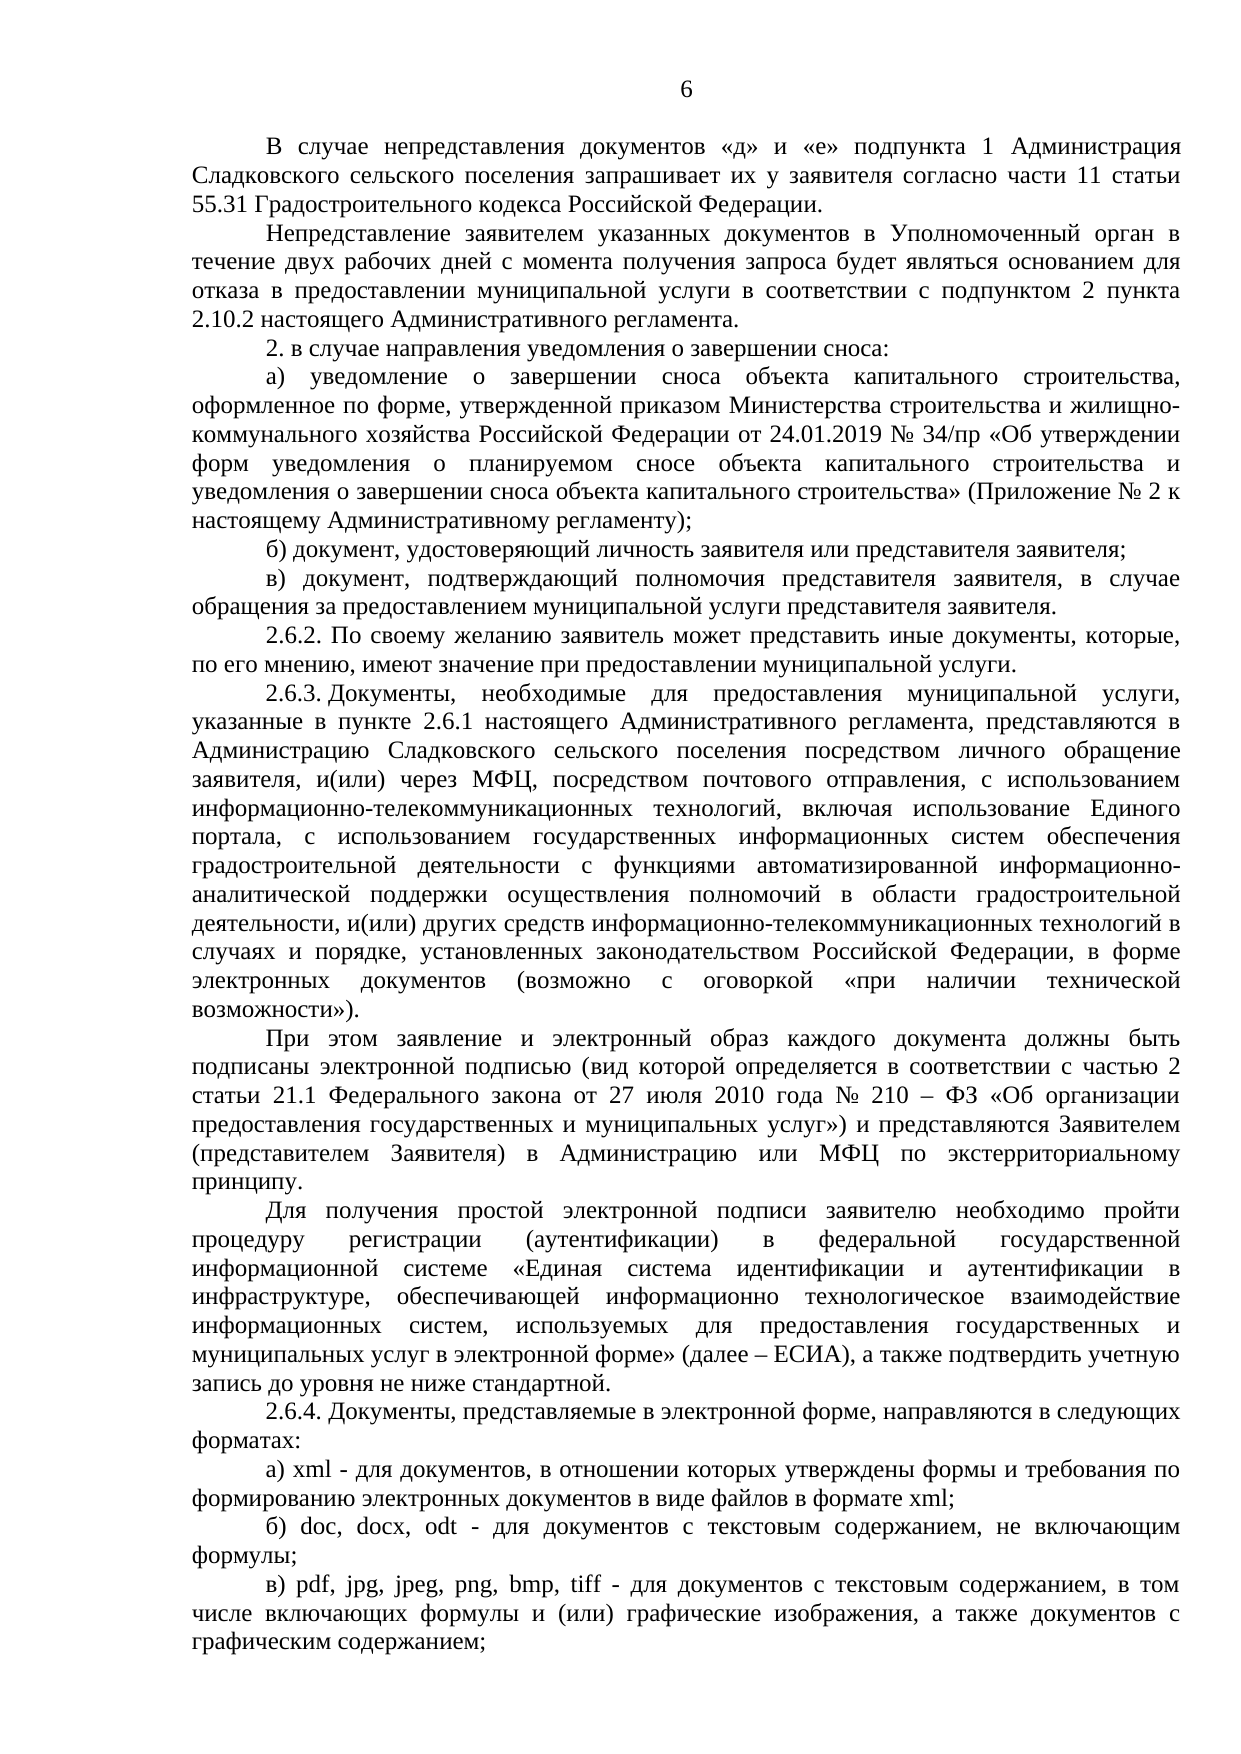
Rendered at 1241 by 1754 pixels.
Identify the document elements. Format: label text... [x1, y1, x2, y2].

text а) xml - для документов, в отношении которых утверждены формы и требования по формированию электронных документов в виде файлов в формате xml; [192, 1454, 1181, 1511]
text 2.6.4. Документы, представляемые в электронной форме, направляются в следующих форматах: [192, 1396, 1181, 1454]
text в) pdf, jpg, jpeg, png, bmp, tiff - для документов с текстовым содержанием, в том числе включающих формулы и (или) графические изображения, а также документов с графическим содержанием; [192, 1569, 1181, 1655]
text б) doc, docx, odt - для документов с текстовым содержанием, не включающим формулы; [192, 1511, 1181, 1569]
text 2. в случае направления уведомления о завершении сноса: [192, 333, 1181, 361]
text в) документ, подтверждающий полномочия представителя заявителя, в случае обращения за предоставлением муниципальной услуги представителя заявителя. [192, 563, 1181, 620]
text а) уведомление о завершении сноса объекта капитального строительства, оформленное по форме, утвержденной приказом Министерства строительства и жилищно-коммунального хозяйства Российской Федерации от 24.01.2019 № 34/пр «Об утверждении форм уведомления о планируемом сносе объекта капитального строительства и уведомления о завершении сноса объекта капитального строительства» (Приложение № 2 к настоящему Административному регламенту); [192, 361, 1181, 534]
text Непредставление заявителем указанных документов в Уполномоченный орган в течение двух рабочих дней с момента получения запроса будет являться основанием для отказа в предоставлении муниципальной услуги в соответствии с подпунктом 2 пункта 2.10.2 настоящего Административного регламента. [192, 218, 1181, 333]
text При этом заявление и электронный образ каждого документа должны быть подписаны электронной подписью (вид которой определяется в соответствии с частью 2 статьи 21.1 Федерального закона от 27 июля 2010 года № 210 – ФЗ «Об организации предоставления государственных и муниципальных услуг») и представляются Заявителем (представителем Заявителя) в Администрацию или МФЦ по экстерриториальному принципу. [192, 1023, 1181, 1195]
text б) документ, удостоверяющий личность заявителя или представителя заявителя; [192, 534, 1181, 563]
text 2.6.3. Документы, необходимые для предоставления муниципальной услуги, указанные в пункте 2.6.1 настоящего Административного регламента, представляются в Администрацию Сладковского сельского поселения посредством личного обращение заявителя, и(или) через МФЦ, посредством почтового отправления, с использованием информационно-телекоммуникационных технологий, включая использование Единого портала, с использованием государственных информационных систем обеспечения градостроительной деятельности с функциями автоматизированной информационно-аналитической поддержки осуществления полномочий в области градостроительной деятельности, и(или) других средств информационно-телекоммуникационных технологий в случаях и порядке, установленных законодательством Российской Федерации, в форме электронных документов (возможно с оговоркой «при наличии технической возможности»). [192, 678, 1181, 1023]
text Для получения простой электронной подписи заявителю необходимо пройти процедуру регистрации (аутентификации) в федеральной государственной информационной системе «Единая система идентификации и аутентификации в инфраструктуре, обеспечивающей информационно технологическое взаимодействие информационных систем, используемых для предоставления государственных и муниципальных услуг в электронной форме» (далее – ЕСИА), а также подтвердить учетную запись до уровня не ниже стандартной. [192, 1195, 1181, 1396]
text 2.6.2. По своему желанию заявитель может представить иные документы, которые, по его мнению, имеют значение при предоставлении муниципальной услуги. [192, 620, 1181, 678]
text В случае непредставления документов «д» и «е» подпункта 1 Администрация Сладковского сельского поселения запрашивает их у заявителя согласно части 11 статьи 55.31 Градостроительного кодекса Российской Федерации. [192, 131, 1181, 218]
